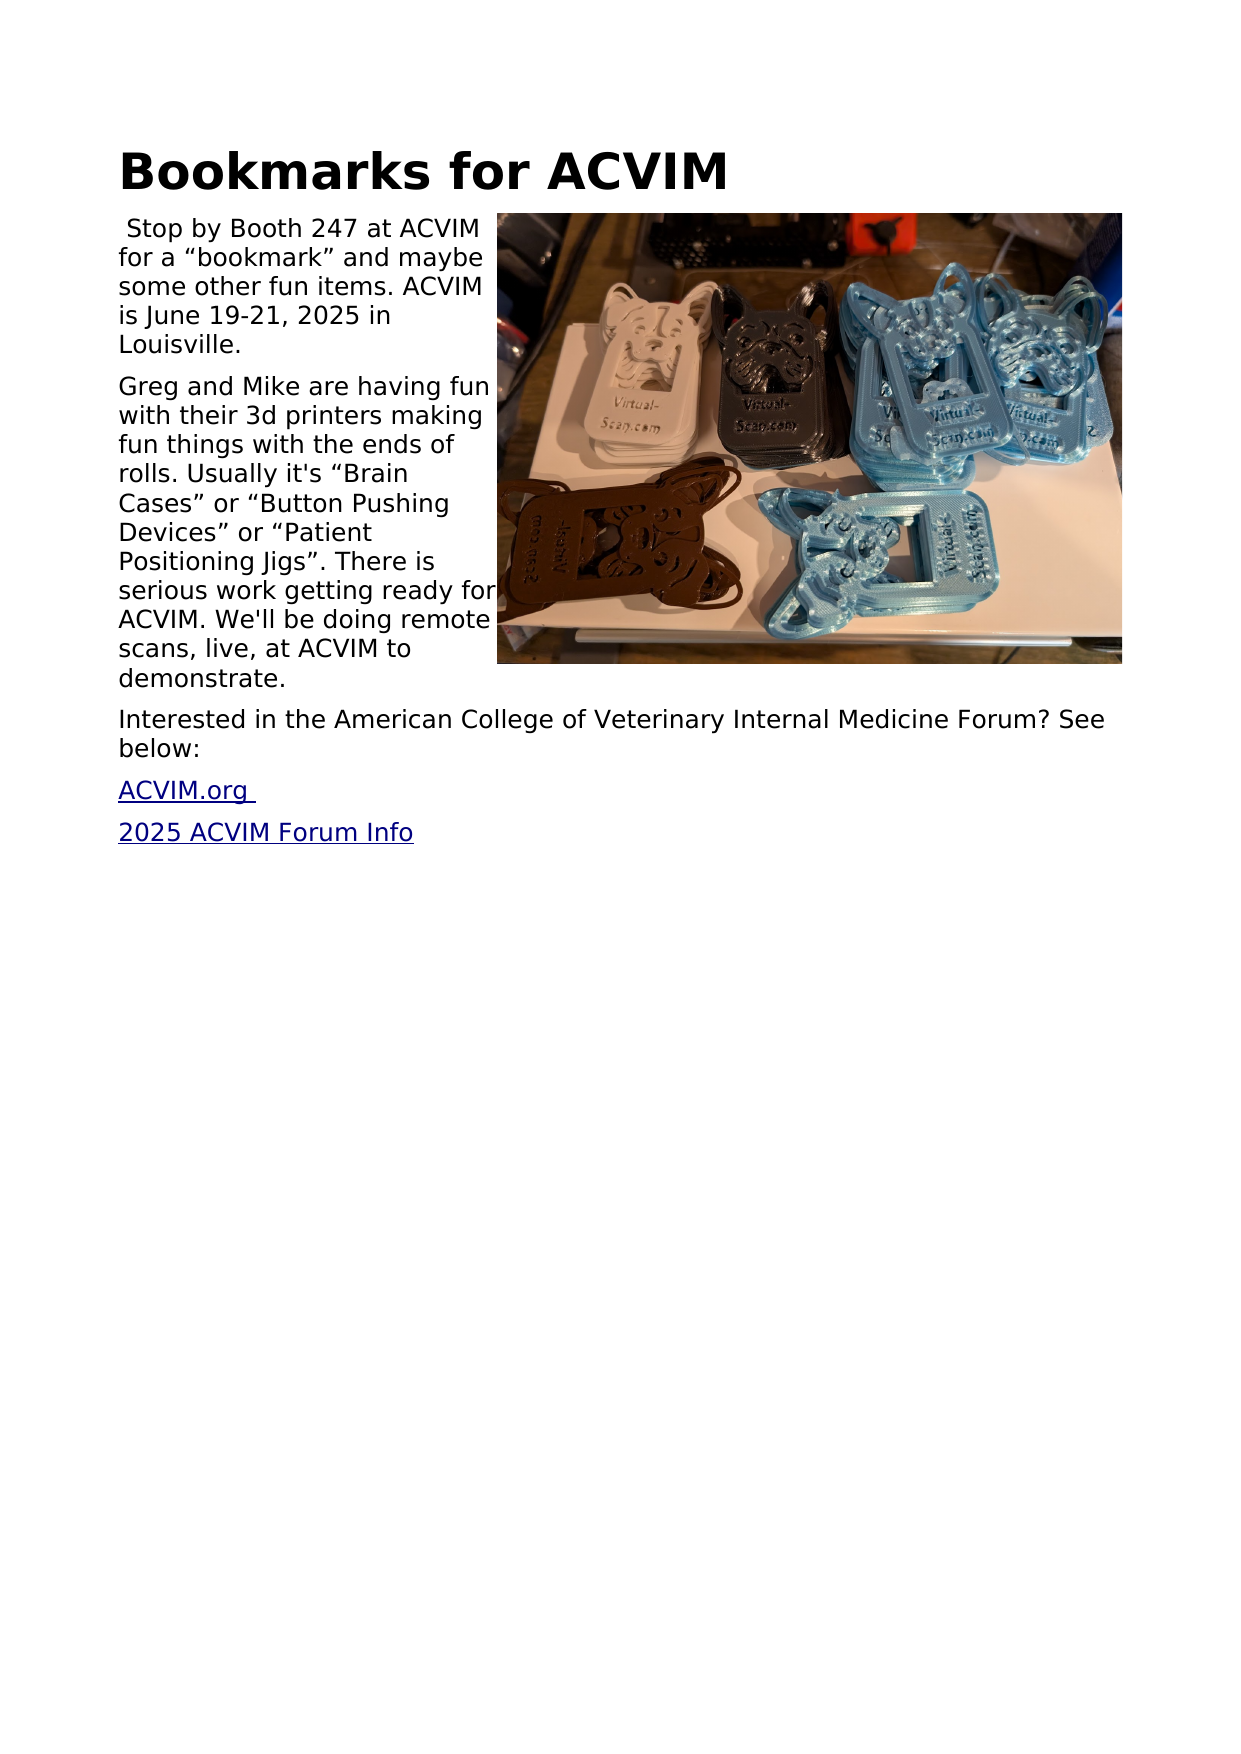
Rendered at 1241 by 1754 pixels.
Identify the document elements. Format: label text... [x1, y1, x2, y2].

text Interested in the American College of Veterinary Internal Medicine Forum? See below: [118, 706, 1122, 764]
picture [497, 213, 1123, 664]
subtitle Bookmarks for ACVIM [118, 143, 1122, 201]
text Stop by Booth 247 at ACVIM for a “bookmark” and maybe some other fun items. ACVIM is June 19-21, 2025 in Louisville. [118, 214, 497, 360]
text 2025 ACVIM Forum Info [118, 818, 1122, 847]
text ACVIM.org [118, 776, 1122, 806]
text Greg and Mike are having fun with their 3d printers making fun things with the ends of rolls. Usually it's “Brain Cases” or “Button Pushing Devices” or “Patient Positioning Jigs”. There is serious work getting ready for ACVIM. We'll be doing remote scans, live, at ACVIM to demonstrate. [118, 372, 1122, 693]
